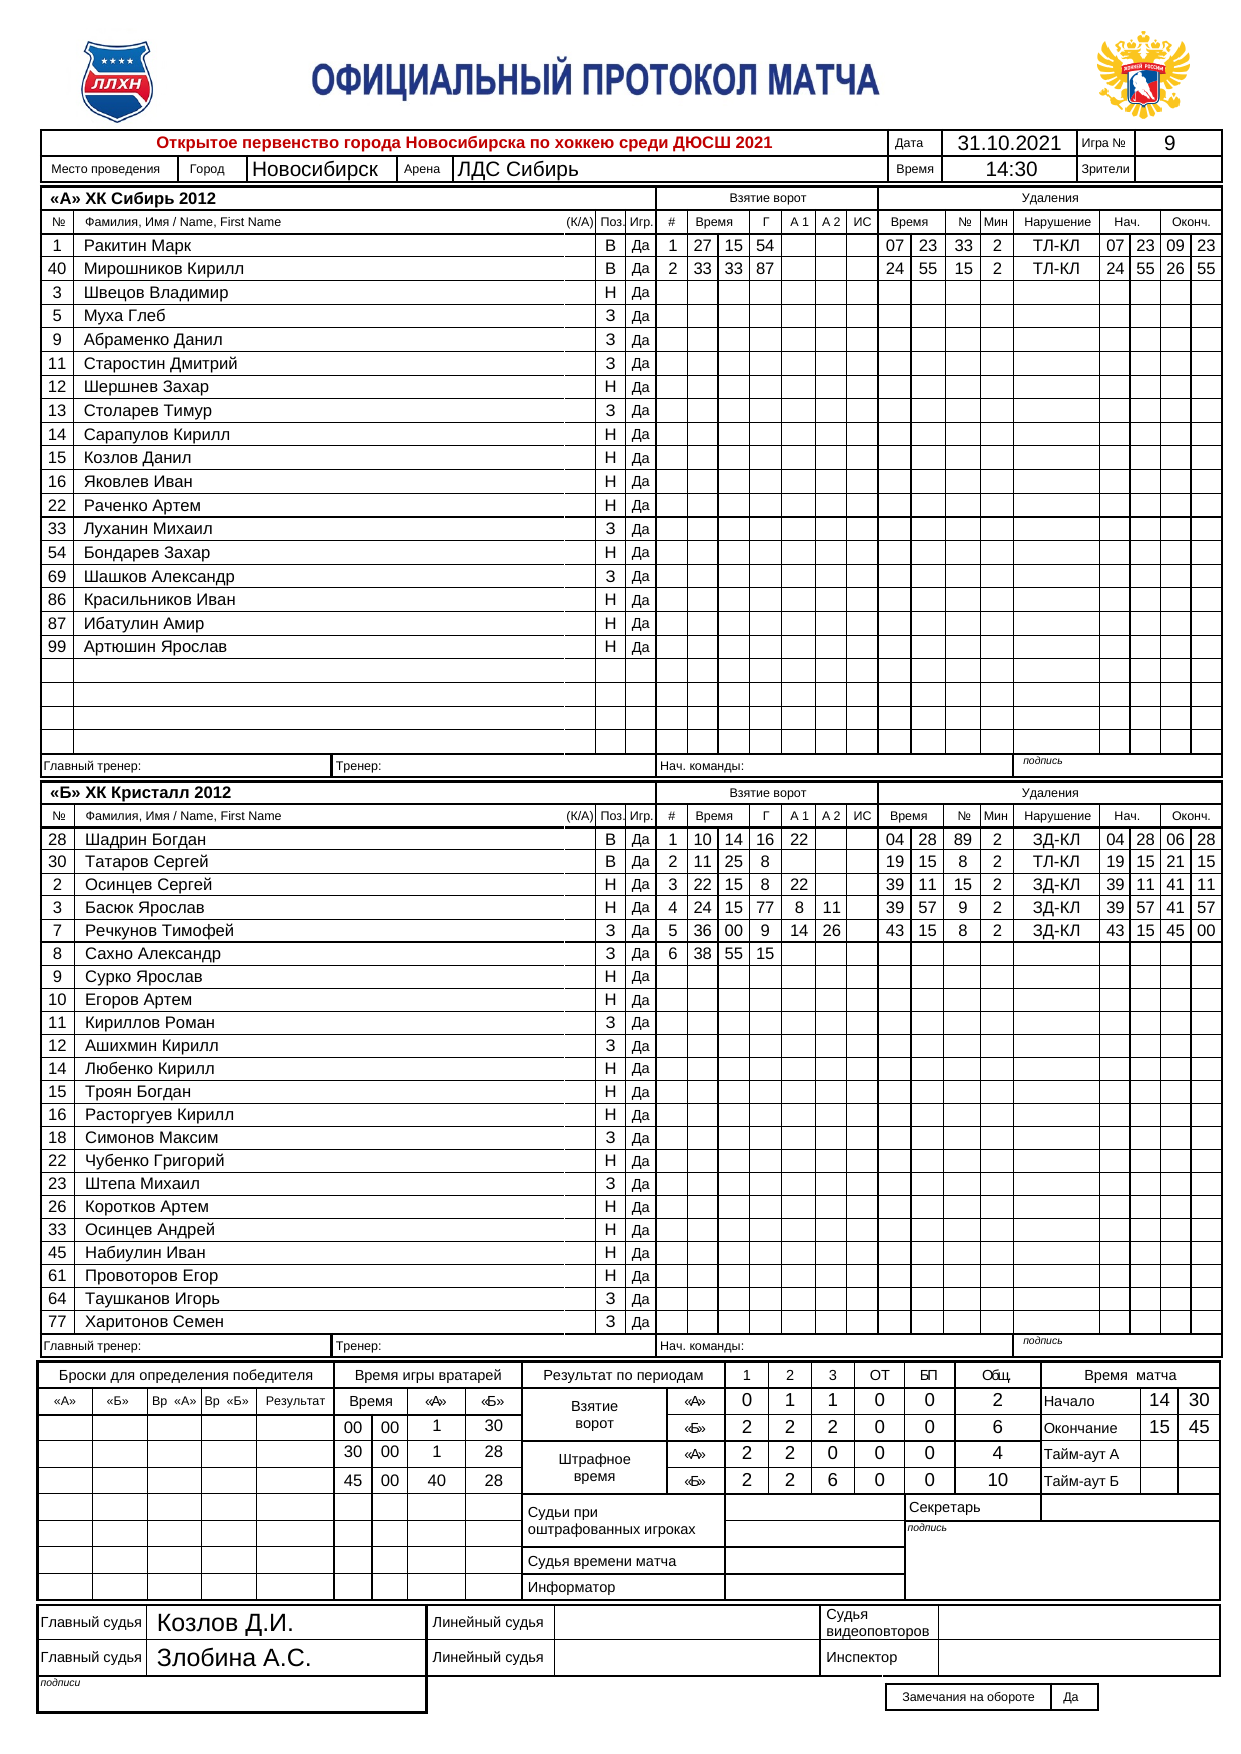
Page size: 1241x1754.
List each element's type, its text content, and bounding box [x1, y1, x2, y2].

table_cell 16 [42, 1104, 74, 1126]
table_cell [1014, 1173, 1099, 1195]
table_cell [657, 612, 687, 634]
table_cell [816, 730, 846, 753]
table_cell [688, 1127, 717, 1149]
table_cell 00 [719, 920, 749, 941]
table_cell 38 [688, 943, 717, 964]
table_cell [565, 612, 595, 634]
table_cell [750, 1311, 781, 1333]
table_cell [565, 588, 595, 611]
table_cell [981, 518, 1013, 540]
table_cell [257, 1416, 333, 1440]
table_cell [626, 707, 655, 729]
table_cell [148, 1441, 201, 1467]
table_cell «Б» [93, 1389, 147, 1413]
table_cell [816, 565, 846, 587]
table_cell Да [626, 1265, 655, 1287]
table_cell [782, 235, 815, 256]
table_cell Результат [257, 1389, 333, 1413]
table_cell [148, 1416, 201, 1440]
table_cell [688, 1150, 717, 1172]
table_cell Судья видеоповторов [821, 1606, 938, 1639]
table_cell [750, 1173, 781, 1195]
table_cell [1192, 1150, 1221, 1172]
table_cell [565, 446, 595, 469]
table_cell [657, 1150, 687, 1172]
table_cell [565, 707, 595, 729]
table_cell подпись [1014, 1335, 1221, 1356]
table_cell [74, 683, 564, 706]
table_cell [816, 707, 846, 729]
table_cell [912, 423, 945, 445]
table_cell [847, 352, 877, 374]
table_cell Место проведения [42, 157, 177, 181]
table_cell [719, 636, 749, 658]
table_cell Линейный судья [428, 1606, 554, 1639]
table_cell [719, 1311, 749, 1333]
table_cell 28 [466, 1441, 521, 1467]
table_cell Город [179, 157, 246, 181]
table_cell 22 [688, 874, 717, 895]
table_cell 45 [42, 1242, 74, 1264]
table_cell [782, 352, 815, 374]
table_cell [1014, 943, 1099, 964]
table_cell [816, 352, 846, 374]
table_cell [782, 588, 815, 611]
table_cell [688, 281, 717, 303]
table_cell [946, 565, 980, 587]
table_cell Да [626, 829, 655, 849]
table_cell [879, 659, 910, 682]
table_cell 26 [1161, 257, 1190, 280]
table_cell Осинцев Андрей [75, 1219, 564, 1241]
table_cell [1100, 1265, 1129, 1287]
table_cell [657, 1265, 687, 1287]
table_cell [847, 1058, 877, 1079]
table_cell [1161, 730, 1190, 753]
table_cell [1014, 1127, 1099, 1149]
table_cell [657, 659, 687, 682]
table_cell [565, 376, 595, 398]
table_cell [847, 989, 877, 1011]
table_cell 28 [912, 829, 943, 849]
table_cell Ракитин Марк [74, 235, 564, 256]
table_cell [782, 328, 815, 351]
table_cell Инспектор [821, 1640, 938, 1675]
table_header 9 [1136, 131, 1221, 155]
table_cell [1192, 1288, 1221, 1310]
table_cell Раченко Артем [74, 494, 564, 516]
table_cell [1161, 1242, 1190, 1264]
table_cell Злобина А.С. [147, 1640, 425, 1675]
table_cell [912, 683, 945, 706]
table_cell [1136, 157, 1221, 181]
table_cell [1131, 1288, 1160, 1310]
table_cell [981, 1311, 1013, 1333]
table_cell [879, 989, 910, 1011]
table_cell 00 [335, 1416, 371, 1440]
table_cell 2 [769, 1468, 811, 1493]
table_cell [657, 446, 687, 469]
table_cell [944, 1150, 980, 1172]
table_cell Да [626, 399, 655, 422]
table_cell [1192, 730, 1221, 753]
table_cell [782, 730, 815, 753]
table_cell [981, 683, 1013, 706]
table_cell [1100, 1150, 1129, 1172]
table_cell 9 [944, 896, 980, 918]
table_cell [688, 1081, 717, 1103]
table_cell Поз. [596, 805, 625, 826]
table_cell [847, 1196, 877, 1218]
table_cell 2 [812, 1415, 854, 1440]
table_cell [565, 235, 595, 256]
table_cell [816, 423, 846, 445]
table_cell 15 [719, 874, 749, 895]
table_cell [1014, 1311, 1099, 1333]
table_cell [688, 588, 717, 611]
table_cell [1131, 1265, 1160, 1287]
table_cell В [596, 235, 625, 256]
table_cell [565, 683, 595, 706]
table_cell [719, 588, 749, 611]
table_cell [565, 565, 595, 587]
table_cell [1131, 1219, 1160, 1241]
table_cell [981, 423, 1013, 445]
table_cell 45 [335, 1468, 371, 1493]
table_cell Столарев Тимур [74, 399, 564, 422]
table_cell 11 [1192, 874, 1221, 895]
table_cell [981, 494, 1013, 516]
table_cell [555, 1606, 819, 1639]
table_cell Да [626, 257, 655, 280]
table_cell Фамилия, Имя / Name, First Name [75, 805, 565, 826]
table_cell [1100, 1058, 1129, 1079]
table_cell [1014, 518, 1099, 540]
table_cell [981, 1104, 1013, 1126]
table_cell 1 [408, 1441, 465, 1467]
table_cell Речкунов Тимофей [75, 920, 564, 941]
table_cell [750, 1242, 781, 1264]
table_cell [1014, 470, 1099, 493]
table_cell [688, 1173, 717, 1195]
table_cell [750, 588, 781, 611]
table_cell [1161, 989, 1190, 1011]
table_cell [782, 707, 815, 729]
table_cell [688, 730, 717, 753]
table_cell [719, 1288, 749, 1310]
table_cell [1100, 423, 1129, 445]
table_cell З [596, 1311, 625, 1333]
table_cell [912, 565, 945, 587]
table_cell Да [626, 376, 655, 398]
table_cell 0 [855, 1389, 904, 1413]
table_cell [1161, 1173, 1190, 1195]
table_cell Оконч. [1161, 211, 1221, 233]
table_cell ЗД-КЛ [1014, 829, 1099, 849]
table_cell 33 [42, 1219, 74, 1241]
table_cell 0 [855, 1468, 904, 1493]
table_cell [1014, 1265, 1099, 1287]
table_cell [944, 1265, 980, 1287]
table_cell 1 [42, 235, 73, 256]
table_cell [782, 1265, 815, 1287]
table_cell [1014, 1288, 1099, 1310]
table_cell [1100, 659, 1129, 682]
table_cell З [596, 352, 625, 374]
table_cell [847, 829, 877, 849]
table_cell [657, 707, 687, 729]
table_cell [688, 518, 717, 540]
table_cell 15 [42, 1081, 74, 1103]
table_cell [657, 518, 687, 540]
table_cell [1014, 1035, 1099, 1057]
table_cell [335, 1574, 371, 1599]
table_cell [657, 588, 687, 611]
table_cell 15 [1131, 850, 1160, 872]
table_cell 18 [42, 1127, 74, 1149]
table_cell [847, 588, 877, 611]
table_cell 11 [688, 850, 717, 872]
table_cell [257, 1468, 333, 1493]
table_cell 8 [782, 896, 815, 918]
table_cell [1131, 1150, 1160, 1172]
table_cell Да [626, 470, 655, 493]
table_cell [847, 305, 877, 327]
table_cell [74, 730, 564, 753]
table_cell В [596, 850, 625, 872]
table_cell [565, 1265, 595, 1287]
table_cell [719, 328, 749, 351]
table_cell 1 [657, 235, 687, 256]
table_cell [466, 1547, 521, 1573]
table_cell [1192, 612, 1221, 634]
table_cell [981, 943, 1013, 964]
table_cell [879, 541, 910, 564]
table_cell 9 [42, 328, 73, 351]
table_cell [719, 352, 749, 374]
table_cell 57 [1131, 896, 1160, 918]
table_cell [816, 850, 846, 872]
table_cell [879, 1058, 910, 1079]
table_cell 14 [1141, 1389, 1177, 1413]
table_cell [1014, 1242, 1099, 1264]
table_cell [39, 1468, 92, 1493]
table_cell 2 [981, 896, 1013, 918]
table_cell [847, 1127, 877, 1149]
table_cell [981, 1219, 1013, 1241]
table_cell Да [626, 494, 655, 516]
table_cell Да [626, 943, 655, 964]
table_cell [816, 1150, 846, 1172]
table_cell Да [626, 1150, 655, 1172]
table_cell 33 [946, 235, 980, 256]
table_header Броски для определения победителя [39, 1363, 333, 1387]
table_cell [719, 1150, 749, 1172]
table_cell [847, 1288, 877, 1310]
table_cell [39, 1574, 92, 1599]
table_cell [1161, 1196, 1190, 1218]
table_cell [981, 966, 1013, 987]
table_cell Г [750, 211, 781, 233]
table_cell Взятие ворот [523, 1389, 666, 1440]
table_cell [688, 707, 717, 729]
table_cell Н [596, 612, 625, 634]
table_cell [1100, 541, 1129, 564]
table_cell [1100, 446, 1129, 469]
table_cell [626, 730, 655, 753]
table_cell [1131, 1012, 1160, 1033]
table_cell 28 [1131, 829, 1160, 849]
table_cell Троян Богдан [75, 1081, 564, 1103]
table_cell [335, 1521, 371, 1546]
table_cell [1100, 612, 1129, 634]
table_cell [726, 1575, 904, 1599]
table_cell Информатор [523, 1575, 724, 1599]
table_cell [719, 518, 749, 540]
table_cell [719, 1173, 749, 1195]
table_cell 2 [956, 1389, 1040, 1413]
table_cell [847, 235, 877, 256]
table_cell 2 [981, 829, 1013, 849]
table_cell [1161, 352, 1190, 374]
table_header Удаления [879, 188, 1221, 209]
table_cell Да [626, 874, 655, 895]
table_cell [202, 1574, 256, 1599]
table_cell ЗД-КЛ [1014, 874, 1099, 895]
table_cell Окончание [1042, 1415, 1140, 1440]
table_cell [847, 896, 877, 918]
table_cell [816, 1081, 846, 1103]
table_cell Начало [1042, 1389, 1140, 1413]
table_cell [1192, 1127, 1221, 1149]
table_cell (К/А) [565, 211, 595, 233]
table_cell [1161, 707, 1190, 729]
table_cell [1161, 541, 1190, 564]
table_cell [750, 683, 781, 706]
table_cell 2 [981, 257, 1013, 280]
table_cell [782, 376, 815, 398]
table_cell [847, 1219, 877, 1241]
table_cell [565, 636, 595, 658]
table_cell Тренер: [333, 1335, 655, 1356]
table_cell [148, 1468, 201, 1493]
table_cell [202, 1441, 256, 1467]
table_cell [148, 1547, 201, 1573]
table_cell [657, 376, 687, 398]
table_cell [657, 1058, 687, 1079]
table_cell [750, 518, 781, 540]
table_cell [879, 730, 910, 753]
table_cell [782, 1242, 815, 1264]
table_cell [750, 636, 781, 658]
table_cell [1161, 1265, 1190, 1287]
table_cell [750, 1012, 781, 1033]
table_cell [596, 659, 625, 682]
table_cell [719, 730, 749, 753]
table_cell 64 [42, 1288, 74, 1310]
table_cell Да [626, 920, 655, 941]
table_cell 04 [879, 829, 910, 849]
table_header 31.10.2021 [943, 131, 1076, 155]
table_cell [565, 850, 595, 872]
table_cell Набиулин Иван [75, 1242, 564, 1264]
table_cell [750, 446, 781, 469]
table_cell 6 [956, 1415, 1040, 1440]
table_cell [981, 1150, 1013, 1172]
table_cell [879, 470, 910, 493]
table_cell Тайм-аут А [1042, 1441, 1140, 1467]
table_cell 87 [42, 612, 73, 634]
table_cell 3 [657, 874, 687, 895]
table_cell [981, 588, 1013, 611]
table_cell 14:30 [943, 157, 1076, 181]
table_cell [847, 966, 877, 987]
table_cell 23 [42, 1173, 74, 1195]
table_cell [939, 1606, 1219, 1639]
table_cell [1131, 1035, 1160, 1057]
table_cell [1100, 518, 1129, 540]
table_cell 6 [812, 1468, 854, 1493]
table_cell 3 [42, 896, 74, 918]
table_cell 2 [657, 850, 687, 872]
table_cell 15 [42, 446, 73, 469]
table_cell В [596, 257, 625, 280]
table_cell Н [596, 966, 625, 987]
table_cell [719, 423, 749, 445]
table_cell [750, 1196, 781, 1218]
table_header БП [905, 1363, 954, 1387]
table_cell ЗД-КЛ [1014, 896, 1099, 918]
table_cell Да [626, 1242, 655, 1264]
table_cell [750, 376, 781, 398]
table_cell Штрафное время [523, 1442, 666, 1493]
table_cell 0 [855, 1442, 904, 1467]
table_cell [750, 305, 781, 327]
table_cell [939, 1640, 1219, 1675]
table_cell [1192, 943, 1221, 964]
table_cell 54 [42, 541, 73, 564]
table_cell 8 [750, 850, 781, 872]
table_cell [1192, 352, 1221, 374]
table_cell [1100, 399, 1129, 422]
table_cell [847, 470, 877, 493]
table_cell 69 [42, 565, 73, 587]
table_cell [750, 1219, 781, 1241]
table_cell [944, 1311, 980, 1333]
table_header Результат по периодам [523, 1363, 724, 1387]
table_cell [565, 494, 595, 516]
table_cell [1192, 966, 1221, 987]
table_cell [565, 1219, 595, 1241]
table_cell 2 [769, 1442, 811, 1467]
table_cell [750, 281, 781, 303]
table_cell [782, 683, 815, 706]
table_cell [912, 1150, 943, 1172]
table_cell [782, 494, 815, 516]
table_cell [93, 1468, 147, 1493]
table_cell [1014, 1058, 1099, 1079]
table_cell [944, 1127, 980, 1149]
table_cell З [596, 399, 625, 422]
table_cell [879, 518, 910, 540]
table_cell [981, 1127, 1013, 1149]
table_cell [981, 1012, 1013, 1033]
table_cell Нарушение [1014, 211, 1099, 233]
table_cell Судья времени матча [523, 1548, 724, 1573]
table_cell [1192, 565, 1221, 587]
table_cell [335, 1494, 371, 1520]
table_cell Время [335, 1389, 407, 1413]
table_cell [148, 1494, 201, 1520]
table_cell 15 [944, 874, 980, 895]
table_cell 19 [1100, 850, 1129, 872]
table_cell [1161, 494, 1190, 516]
table_cell [782, 446, 815, 469]
table_cell [657, 1104, 687, 1126]
table_cell Да [626, 1104, 655, 1126]
table_cell [565, 1035, 595, 1057]
table_cell [1131, 518, 1160, 540]
table_cell 21 [1161, 850, 1190, 872]
table_cell [944, 943, 980, 964]
table_cell [782, 1035, 815, 1057]
table_cell [912, 1173, 943, 1195]
table_cell Тайм-аут Б [1042, 1468, 1140, 1493]
table_cell [816, 1035, 846, 1057]
table_cell [719, 1035, 749, 1057]
table_cell [981, 1242, 1013, 1264]
table_header Время матча [1042, 1363, 1219, 1387]
table_cell [565, 518, 595, 540]
table_cell 3 [42, 281, 73, 303]
table_cell [750, 494, 781, 516]
table_cell Артюшин Ярослав [74, 636, 564, 658]
table_cell [688, 1242, 717, 1264]
table_cell 87 [750, 257, 781, 280]
table_cell [912, 494, 945, 516]
table_cell [1100, 1081, 1129, 1103]
table_cell Ибатулин Амир [74, 612, 564, 634]
table_cell [1192, 1242, 1221, 1264]
table_cell [912, 636, 945, 658]
table_cell [879, 636, 910, 658]
table_cell [74, 659, 564, 682]
table_cell [408, 1521, 465, 1546]
table_cell 11 [816, 896, 846, 918]
table_cell [847, 494, 877, 516]
table_cell Н [596, 1081, 625, 1103]
table_cell [719, 565, 749, 587]
table_cell 16 [750, 829, 781, 849]
table_cell [981, 659, 1013, 682]
table_cell Да [626, 1012, 655, 1033]
table_cell [565, 423, 595, 445]
table_cell Да [626, 541, 655, 564]
table_cell Шершнев Захар [74, 376, 564, 398]
table_cell [1192, 1219, 1221, 1241]
table_cell [1100, 352, 1129, 374]
table_cell [408, 1574, 465, 1599]
table_cell [946, 588, 980, 611]
table_cell [750, 423, 781, 445]
table_cell 22 [782, 829, 815, 849]
table_cell [565, 943, 595, 964]
table_cell подписи [39, 1677, 425, 1711]
table_cell [565, 352, 595, 374]
table_cell [1100, 1311, 1129, 1333]
table_cell [1192, 1196, 1221, 1218]
table_cell [879, 683, 910, 706]
table_cell [565, 305, 595, 327]
table_cell 0 [905, 1389, 954, 1413]
table_cell Сарапулов Кирилл [74, 423, 564, 445]
table_cell [912, 541, 945, 564]
table_cell [1161, 518, 1190, 540]
table_cell [1131, 966, 1160, 987]
table_cell [1100, 1127, 1129, 1149]
table_cell ТЛ-КЛ [1014, 235, 1099, 256]
table_cell Н [596, 896, 625, 918]
table_cell Шашков Александр [74, 565, 564, 587]
table_cell [879, 966, 910, 987]
table_cell З [596, 1288, 625, 1310]
table_cell Н [596, 281, 625, 303]
table_cell [1131, 1173, 1160, 1195]
table_cell [688, 1035, 717, 1057]
table_cell Зрители [1078, 157, 1134, 181]
table_header Общ. [956, 1363, 1040, 1387]
table_cell [750, 966, 781, 987]
table_cell [782, 1173, 815, 1195]
table_cell [719, 1265, 749, 1287]
table_cell [946, 541, 980, 564]
table_cell Да [626, 896, 655, 918]
table_cell 14 [42, 1058, 74, 1079]
table_cell Абраменко Данил [74, 328, 564, 351]
table_cell Ашихмин Кирилл [75, 1035, 564, 1057]
table_cell [816, 636, 846, 658]
table_cell [1161, 423, 1190, 445]
table_cell Да [626, 565, 655, 587]
table_cell [782, 966, 815, 987]
table_cell [1131, 376, 1160, 398]
table_cell Н [596, 541, 625, 564]
table_cell [816, 494, 846, 516]
table_cell [847, 683, 877, 706]
table_cell [879, 399, 910, 422]
table_cell А 1 [782, 805, 815, 826]
table_cell [688, 565, 717, 587]
table_cell [39, 1521, 92, 1546]
table_cell [847, 376, 877, 398]
table_cell [944, 1081, 980, 1103]
table_cell [847, 328, 877, 351]
table_cell 28 [1192, 829, 1221, 849]
table_cell [879, 1081, 910, 1103]
table_cell [1192, 659, 1221, 682]
table_cell [719, 989, 749, 1011]
table_cell ЗД-КЛ [1014, 920, 1099, 941]
table_cell [946, 446, 980, 469]
table_cell [257, 1574, 333, 1599]
table_cell 07 [1100, 235, 1129, 256]
table_cell [1100, 683, 1129, 706]
table_cell [847, 281, 877, 303]
table_cell 8 [42, 943, 74, 964]
table_cell 12 [42, 1035, 74, 1057]
table_cell [816, 966, 846, 987]
table_cell [1131, 1311, 1160, 1333]
table_cell [981, 352, 1013, 374]
table_cell [816, 612, 846, 634]
table_cell 10 [956, 1468, 1040, 1493]
table_cell [565, 541, 595, 564]
table_cell 09 [1161, 235, 1190, 256]
table_cell [565, 989, 595, 1011]
table_cell 4 [657, 896, 687, 918]
table_cell [39, 1547, 92, 1573]
table_cell [879, 707, 910, 729]
table_cell [657, 352, 687, 374]
table_cell [688, 399, 717, 422]
table_cell [1161, 565, 1190, 587]
table_cell [74, 707, 564, 729]
table_cell [981, 565, 1013, 587]
table_cell Н [596, 989, 625, 1011]
table_cell Вр «Б» [202, 1389, 256, 1413]
table_cell [912, 446, 945, 469]
table_cell [93, 1547, 147, 1573]
table_cell [93, 1441, 147, 1467]
table_cell [1161, 1012, 1190, 1033]
table_cell [981, 281, 1013, 303]
table_cell [565, 1196, 595, 1218]
table_cell 15 [719, 235, 749, 256]
table_cell [782, 1196, 815, 1218]
table_cell [688, 1311, 717, 1333]
table_cell [657, 683, 687, 706]
table_cell [879, 1127, 910, 1149]
table_cell [688, 966, 717, 987]
table_cell [944, 989, 980, 1011]
table_header Удаления [879, 783, 1221, 803]
table_cell [719, 612, 749, 634]
table_cell [847, 1173, 877, 1195]
table_cell Н [596, 874, 625, 895]
table_cell [816, 588, 846, 611]
table_header Взятие ворот [657, 783, 877, 803]
table_cell Да [626, 1081, 655, 1103]
table_cell [750, 659, 781, 682]
table_cell Фамилия, Имя / Name, First Name [74, 211, 565, 233]
table_cell 45 [1179, 1415, 1219, 1440]
table_cell [981, 1035, 1013, 1057]
table_cell 9 [42, 966, 74, 987]
table_cell [1192, 1035, 1221, 1057]
table_cell [1161, 399, 1190, 422]
table_cell [782, 257, 815, 280]
table_cell [719, 281, 749, 303]
table_cell [688, 1196, 717, 1218]
table_cell «Б» [668, 1415, 724, 1440]
table_cell [912, 1242, 943, 1264]
table_cell [816, 235, 846, 256]
table_cell [879, 376, 910, 398]
table_cell [1100, 730, 1129, 753]
table_cell [912, 1311, 943, 1333]
table_cell [555, 1640, 819, 1675]
table_cell [1014, 281, 1099, 303]
table_header Время игры вратарей [335, 1363, 521, 1387]
table_cell 14 [782, 920, 815, 941]
table_header Открытое первенство города Новосибирска по хоккею среди ДЮСШ 2021 [42, 131, 887, 155]
table_cell [408, 1547, 465, 1573]
table_cell 30 [42, 850, 74, 872]
table_cell [1131, 1242, 1160, 1264]
table_cell Секретарь [906, 1495, 1040, 1520]
table_cell З [596, 328, 625, 351]
table_cell [750, 1058, 781, 1079]
table_cell [816, 281, 846, 303]
table_cell Коротков Артем [75, 1196, 564, 1218]
table_cell [912, 588, 945, 611]
table_cell [879, 305, 910, 327]
table_cell [42, 707, 73, 729]
table_cell [202, 1547, 256, 1573]
table_cell [981, 446, 1013, 469]
table_cell [847, 518, 877, 540]
table_cell Н [596, 1150, 625, 1172]
table_cell [750, 1081, 781, 1103]
table_cell [750, 1265, 781, 1287]
table_cell [1100, 305, 1129, 327]
table_cell [657, 1219, 687, 1241]
table_cell [93, 1521, 147, 1546]
table_cell 00 [1192, 920, 1221, 941]
table_cell [1192, 328, 1221, 351]
table_cell 24 [879, 257, 910, 280]
table_cell [1131, 612, 1160, 634]
table_cell [1100, 281, 1129, 303]
table_cell [1161, 1219, 1190, 1241]
table_cell [1161, 636, 1190, 658]
table_cell [1100, 565, 1129, 587]
table_cell [750, 707, 781, 729]
table_cell Главный тренер: [42, 755, 330, 776]
table_cell подпись [906, 1522, 1219, 1599]
table_cell [1014, 612, 1099, 634]
table_cell [912, 1058, 943, 1079]
table_cell [981, 328, 1013, 351]
table_cell [912, 1265, 943, 1287]
table_cell 61 [42, 1265, 74, 1287]
table_cell [688, 1288, 717, 1310]
table_cell [981, 707, 1013, 729]
table_cell [1100, 1104, 1129, 1126]
table_cell [1131, 494, 1160, 516]
table_header «А» ХК Сибирь 2012 [42, 188, 655, 209]
table_cell [879, 1173, 910, 1195]
table_cell 99 [42, 636, 73, 658]
table_cell [944, 1104, 980, 1126]
table_cell [1100, 989, 1129, 1011]
table_cell 39 [879, 874, 910, 895]
table_cell Яковлев Иван [74, 470, 564, 493]
table_cell 15 [946, 257, 980, 280]
table_cell 54 [750, 235, 781, 256]
table_cell [946, 399, 980, 422]
table_cell [719, 376, 749, 398]
table_cell [782, 305, 815, 327]
table_cell [879, 1311, 910, 1333]
table_cell [946, 328, 980, 351]
table_header Взятие ворот [657, 188, 877, 209]
table_cell [912, 943, 943, 964]
table_cell [981, 730, 1013, 753]
table_cell 2 [726, 1415, 768, 1440]
table_cell [657, 399, 687, 422]
table_cell [1192, 989, 1221, 1011]
table_cell 77 [42, 1311, 74, 1333]
table_cell [847, 707, 877, 729]
table_cell [719, 1219, 749, 1241]
table_cell [688, 1012, 717, 1033]
table_cell Старостин Дмитрий [74, 352, 564, 374]
table_cell Н [596, 1058, 625, 1079]
table_cell [981, 1173, 1013, 1195]
table_cell [782, 1219, 815, 1241]
table_cell [428, 1677, 882, 1711]
table_cell 07 [879, 235, 910, 256]
table_cell [912, 1196, 943, 1218]
table_cell [565, 730, 595, 753]
table_cell [750, 612, 781, 634]
table_cell [257, 1494, 333, 1520]
table_cell [847, 1150, 877, 1172]
table_cell Н [596, 636, 625, 658]
table_header 3 [812, 1363, 854, 1387]
table_cell [1131, 446, 1160, 469]
table_cell [944, 1058, 980, 1079]
table_cell Да [626, 1219, 655, 1241]
table_cell [879, 588, 910, 611]
table_cell [719, 1012, 749, 1033]
table_cell [1099, 1682, 1220, 1711]
table_cell Оконч. [1161, 805, 1221, 826]
table_cell [1161, 1081, 1190, 1103]
table_cell [879, 1012, 910, 1033]
table_cell Таушканов Игорь [75, 1288, 564, 1310]
table_cell [750, 1035, 781, 1057]
table_cell [93, 1574, 147, 1599]
table_cell [1014, 683, 1099, 706]
table_cell 89 [944, 829, 980, 849]
table_cell [1192, 305, 1221, 327]
table_cell [750, 399, 781, 422]
table_cell [1014, 1196, 1099, 1218]
table_cell Поз. [596, 211, 625, 233]
table_cell Время [879, 805, 943, 826]
table_cell [912, 1104, 943, 1126]
table_cell [912, 352, 945, 374]
table_cell [946, 470, 980, 493]
table_cell 2 [981, 235, 1013, 256]
table_cell [944, 1035, 980, 1057]
table_cell [1161, 328, 1190, 351]
table_cell [912, 707, 945, 729]
table_cell Время [688, 805, 749, 826]
table_cell Н [596, 470, 625, 493]
table_cell [1131, 1104, 1160, 1126]
table_cell [1131, 730, 1160, 753]
table_cell [782, 281, 815, 303]
table_cell [565, 1012, 595, 1033]
table_cell [816, 659, 846, 682]
table_cell Луханин Михаил [74, 518, 564, 540]
table_cell [466, 1521, 521, 1546]
table_cell [1014, 328, 1099, 351]
table_cell 11 [912, 874, 943, 895]
table_cell [688, 470, 717, 493]
table_cell [1131, 1058, 1160, 1079]
table_cell [1100, 1035, 1129, 1057]
table_cell [782, 470, 815, 493]
table_cell [944, 1173, 980, 1195]
table_cell [1192, 707, 1221, 729]
table_cell 2 [726, 1468, 768, 1493]
table_cell [726, 1521, 904, 1546]
table_cell [688, 1058, 717, 1079]
table_cell Сахно Александр [75, 943, 564, 964]
table_cell [1131, 281, 1160, 303]
table_cell [1014, 730, 1099, 753]
table_cell [1131, 352, 1160, 374]
table_cell 15 [1141, 1415, 1177, 1440]
table_cell [373, 1521, 407, 1546]
table_cell [688, 612, 717, 634]
table_cell [944, 966, 980, 987]
table_cell [912, 281, 945, 303]
table_cell [1161, 1311, 1190, 1333]
table_cell [565, 1173, 595, 1195]
table_cell Н [596, 1196, 625, 1218]
table_cell [981, 470, 1013, 493]
table_cell [1131, 636, 1160, 658]
table_cell [565, 399, 595, 422]
table_cell [565, 896, 595, 918]
table_cell 0 [905, 1415, 954, 1440]
table_cell Н [596, 376, 625, 398]
table_cell [565, 1288, 595, 1310]
table_cell [657, 1196, 687, 1218]
table_cell [719, 470, 749, 493]
table_cell [657, 1081, 687, 1103]
table_cell Да [626, 352, 655, 374]
table_cell [816, 376, 846, 398]
table_cell 0 [812, 1442, 854, 1467]
table_cell [657, 328, 687, 351]
table_cell (К/А) [565, 805, 595, 826]
table_cell 39 [1100, 896, 1129, 918]
table_cell «А» [668, 1442, 724, 1467]
table_cell № [946, 211, 980, 233]
table_cell [946, 423, 980, 445]
table_cell 7 [42, 920, 74, 941]
table_cell [42, 683, 73, 706]
table_cell 41 [1161, 896, 1190, 918]
table_cell [750, 541, 781, 564]
table_cell [946, 683, 980, 706]
table_cell Судьи при оштрафованных игроках [523, 1495, 724, 1546]
table_cell [565, 1081, 595, 1103]
table_cell [847, 850, 877, 872]
table_cell [1014, 1081, 1099, 1103]
table_cell [1100, 1242, 1129, 1264]
table_cell 2 [657, 257, 687, 280]
table_cell 1 [812, 1389, 854, 1413]
table_cell [1161, 1058, 1190, 1079]
table_cell [782, 541, 815, 564]
table_cell [1100, 588, 1129, 611]
table_header Да [1052, 1685, 1097, 1709]
table_cell Н [596, 1219, 625, 1241]
table_cell 00 [373, 1441, 407, 1467]
table_cell 2 [981, 874, 1013, 895]
table_cell 55 [912, 257, 945, 280]
table_cell 23 [1192, 235, 1221, 256]
table_cell 1 [657, 829, 687, 849]
table_cell [816, 1127, 846, 1149]
table_cell Да [626, 1127, 655, 1149]
table_cell [1161, 376, 1190, 398]
table_cell [816, 399, 846, 422]
table_cell [42, 659, 73, 682]
table_cell [1161, 281, 1190, 303]
table_cell [1192, 494, 1221, 516]
table_cell 22 [42, 1150, 74, 1172]
table_cell [912, 376, 945, 398]
table_cell Да [626, 305, 655, 327]
table_cell [816, 874, 846, 895]
table_cell Н [596, 1104, 625, 1126]
table_cell 33 [688, 257, 717, 280]
table_cell [816, 1265, 846, 1287]
table_cell [782, 1288, 815, 1310]
table_cell 55 [1131, 257, 1160, 280]
table_cell [688, 446, 717, 469]
table_cell Время [879, 211, 945, 233]
table_cell [719, 1081, 749, 1103]
table_cell [750, 1288, 781, 1310]
table_cell [912, 1127, 943, 1149]
table_cell [1014, 659, 1099, 682]
table_cell [879, 446, 910, 469]
table_cell [879, 494, 910, 516]
table_cell А 1 [782, 211, 815, 233]
table_cell ИС [847, 211, 877, 233]
table_cell [39, 1494, 92, 1520]
table_cell [847, 874, 877, 895]
table_cell [1014, 1219, 1099, 1241]
table_cell [565, 1311, 595, 1333]
table_cell [1192, 1104, 1221, 1126]
table_cell [1192, 399, 1221, 422]
table_cell [1131, 541, 1160, 564]
table_cell [1161, 305, 1190, 327]
table_cell [847, 920, 877, 941]
table_cell 57 [1192, 896, 1221, 918]
table_cell [657, 470, 687, 493]
table_cell Да [626, 1173, 655, 1195]
table_cell [782, 1127, 815, 1149]
table_cell [782, 1150, 815, 1172]
table_cell 45 [1161, 920, 1190, 941]
table_cell [565, 874, 595, 895]
table_cell [816, 1288, 846, 1310]
table_cell [782, 565, 815, 587]
table_cell [1100, 1012, 1129, 1033]
table_cell [879, 1265, 910, 1287]
table_cell [596, 683, 625, 706]
table_cell «Б » [466, 1389, 521, 1413]
table_cell [816, 1242, 846, 1264]
table_cell [750, 470, 781, 493]
table_cell [1161, 1127, 1190, 1149]
table_cell [816, 1058, 846, 1079]
table_cell [688, 659, 717, 682]
table_cell [981, 399, 1013, 422]
table_cell [782, 399, 815, 422]
table_cell [1192, 683, 1221, 706]
table_cell [981, 541, 1013, 564]
table_cell Шадрин Богдан [75, 829, 564, 849]
table_cell 2 [42, 874, 74, 895]
table_cell Игр. [626, 805, 655, 826]
table_cell [1179, 1468, 1219, 1493]
table_cell [1192, 470, 1221, 493]
table_cell [719, 683, 749, 706]
table_cell [688, 305, 717, 327]
table_cell [657, 1288, 687, 1310]
table_cell [782, 850, 815, 872]
table_cell [1161, 943, 1190, 964]
table_cell [565, 659, 595, 682]
table_cell [879, 1196, 910, 1218]
table_cell 36 [688, 920, 717, 941]
table_cell 00 [373, 1468, 407, 1493]
table_cell Главный тренер: [42, 1335, 330, 1356]
table_cell [1100, 707, 1129, 729]
table_cell [1014, 446, 1099, 469]
table_cell [1131, 399, 1160, 422]
table_cell [657, 1242, 687, 1264]
table_cell [408, 1494, 465, 1520]
table_cell [565, 1150, 595, 1172]
table_cell [565, 257, 595, 280]
table_cell Нач. команды: [657, 755, 1012, 776]
table_cell Главный судья [39, 1606, 146, 1639]
table_cell 1 [408, 1416, 465, 1440]
table_cell 10 [688, 829, 717, 849]
table_cell 55 [1192, 257, 1221, 280]
table_cell 9 [750, 920, 781, 941]
table_cell 28 [466, 1468, 521, 1493]
table_cell [912, 305, 945, 327]
table_cell [816, 1012, 846, 1033]
table_cell [879, 1104, 910, 1126]
table_cell ТЛ-КЛ [1014, 257, 1099, 280]
table_cell «Б» [668, 1468, 724, 1493]
table_cell [688, 636, 717, 658]
table_cell [202, 1521, 256, 1546]
table_cell Н [596, 1265, 625, 1287]
table_cell Да [626, 966, 655, 987]
table_cell [202, 1416, 256, 1440]
table_cell 2 [726, 1442, 768, 1467]
table_cell [912, 966, 943, 987]
table_cell [565, 1058, 595, 1079]
table_cell 43 [1100, 920, 1129, 941]
table_cell [1161, 470, 1190, 493]
table_cell [912, 730, 945, 753]
table_cell [1014, 707, 1099, 729]
table_cell [1014, 399, 1099, 422]
table_cell [688, 1219, 717, 1241]
table_cell [946, 707, 980, 729]
table_cell [688, 376, 717, 398]
table_cell [565, 1127, 595, 1149]
table_cell Кириллов Роман [75, 1012, 564, 1033]
table_cell Нарушение [1014, 805, 1099, 826]
table_cell [847, 1081, 877, 1103]
table_cell 16 [42, 470, 73, 493]
table_cell [1131, 588, 1160, 611]
table_cell [847, 257, 877, 280]
table_cell 15 [1192, 850, 1221, 872]
table_cell [883, 1677, 1220, 1681]
table_cell З [596, 518, 625, 540]
table_cell [816, 305, 846, 327]
table_cell [1100, 470, 1129, 493]
table_cell [847, 1035, 877, 1057]
table_cell [565, 1104, 595, 1126]
table_cell [946, 518, 980, 540]
table_cell Г [750, 805, 781, 826]
table_cell [1192, 1265, 1221, 1287]
table_cell [726, 1495, 904, 1520]
table_cell [93, 1416, 147, 1440]
table_cell [879, 1242, 910, 1264]
table_cell [565, 920, 595, 941]
table_cell [688, 1104, 717, 1126]
table_cell [373, 1494, 407, 1520]
table_cell Да [626, 1196, 655, 1218]
table_cell [879, 352, 910, 374]
table_cell [1179, 1441, 1219, 1467]
table_cell [726, 1548, 904, 1573]
table_cell Харитонов Семен [75, 1311, 564, 1333]
table_cell «А» [39, 1389, 92, 1413]
table_cell Новосибирск [248, 157, 396, 181]
table_cell [847, 943, 877, 964]
table_cell [981, 1288, 1013, 1310]
table_cell 11 [42, 1012, 74, 1033]
table_cell Н [596, 1242, 625, 1264]
table_cell Басюк Ярослав [75, 896, 564, 918]
table_cell [596, 707, 625, 729]
table_cell З [596, 1012, 625, 1033]
table_cell [816, 1196, 846, 1218]
table_cell [657, 541, 687, 564]
table_header Дата [889, 131, 941, 155]
table_cell [847, 1104, 877, 1126]
table_cell № [42, 805, 74, 826]
table_cell [1161, 1104, 1190, 1126]
table_cell [1141, 1468, 1177, 1493]
table_cell [1131, 943, 1160, 964]
table_cell [719, 1242, 749, 1264]
table_cell 0 [905, 1442, 954, 1467]
table_cell [1014, 1012, 1099, 1033]
table_cell [879, 1035, 910, 1057]
table_cell Арена [398, 157, 452, 181]
table_cell 41 [1161, 874, 1190, 895]
table_cell З [596, 943, 625, 964]
table_cell [373, 1574, 407, 1599]
table_cell [847, 565, 877, 587]
table_cell [946, 730, 980, 753]
table_cell [1131, 470, 1160, 493]
table_cell [944, 1219, 980, 1241]
table_cell № [944, 805, 980, 826]
table_cell Муха Глеб [74, 305, 564, 327]
table_cell [944, 1196, 980, 1218]
table_cell [944, 1012, 980, 1033]
table_cell [1131, 1127, 1160, 1149]
table_cell [1100, 1173, 1129, 1195]
table_cell 40 [42, 257, 73, 280]
table_cell [565, 966, 595, 987]
table_cell [657, 1035, 687, 1057]
table_cell [782, 518, 815, 540]
table_cell [657, 281, 687, 303]
table_cell А 2 [816, 211, 846, 233]
table_cell [93, 1494, 147, 1520]
table_cell 10 [42, 989, 74, 1011]
table_cell 2 [981, 850, 1013, 872]
table_cell [750, 730, 781, 753]
table_cell [816, 446, 846, 469]
table_header Игра № [1078, 131, 1134, 155]
table_cell Да [626, 518, 655, 540]
table_cell [1014, 494, 1099, 516]
table_cell 26 [42, 1196, 74, 1218]
table_cell Да [626, 989, 655, 1011]
table_cell Осинцев Сергей [75, 874, 564, 895]
table_cell [946, 352, 980, 374]
table_cell [879, 612, 910, 634]
table_cell [912, 1288, 943, 1310]
table_cell 14 [719, 829, 749, 849]
table_cell [1014, 305, 1099, 327]
table_cell В [596, 829, 625, 849]
table_cell [1131, 1196, 1160, 1218]
table_cell [816, 518, 846, 540]
table_cell [1192, 281, 1221, 303]
table_cell [657, 989, 687, 1011]
table_cell [847, 1012, 877, 1033]
table_cell [657, 636, 687, 658]
table_cell [847, 423, 877, 445]
table_cell ИС [847, 805, 877, 826]
table_cell Козлов Данил [74, 446, 564, 469]
table_cell [1161, 1150, 1190, 1172]
table_cell «А» [668, 1389, 724, 1413]
table_cell [1014, 565, 1099, 587]
table_cell [1161, 1288, 1190, 1310]
table_cell [847, 636, 877, 658]
table_cell [719, 399, 749, 422]
table_cell [688, 683, 717, 706]
table_cell 55 [719, 943, 749, 964]
table_cell [719, 446, 749, 469]
table_cell [782, 1058, 815, 1079]
table_cell 28 [42, 829, 74, 849]
table_cell [1131, 1081, 1160, 1103]
table_cell [816, 989, 846, 1011]
table_cell [981, 1081, 1013, 1103]
table_cell [719, 1127, 749, 1149]
table_cell [879, 423, 910, 445]
table_cell Провоторов Егор [75, 1265, 564, 1287]
table_cell [782, 1081, 815, 1103]
table_cell [719, 1058, 749, 1079]
table_cell [1192, 1173, 1221, 1195]
table_cell [782, 1104, 815, 1126]
table_cell [946, 281, 980, 303]
table_cell Нач. [1100, 805, 1160, 826]
table_cell [688, 352, 717, 374]
table_cell Да [626, 328, 655, 351]
table_cell [657, 1127, 687, 1149]
table_cell [657, 494, 687, 516]
table_cell [944, 1242, 980, 1264]
table_cell # [657, 805, 687, 826]
table_cell 15 [1131, 920, 1160, 941]
table_cell [1192, 518, 1221, 540]
table_cell [1100, 328, 1129, 351]
table_header 2 [769, 1363, 811, 1387]
table_cell 15 [719, 896, 749, 918]
table_cell 33 [719, 257, 749, 280]
table_cell [39, 1441, 92, 1467]
table_cell [782, 943, 815, 964]
table_cell З [596, 305, 625, 327]
table_cell 23 [1131, 235, 1160, 256]
table_cell [688, 423, 717, 445]
table_cell [981, 989, 1013, 1011]
table_cell Вр «А» [148, 1389, 201, 1413]
table_cell [1192, 636, 1221, 658]
table_cell [750, 1127, 781, 1149]
table_cell [1131, 707, 1160, 729]
table_cell [750, 1104, 781, 1126]
table_cell [1131, 565, 1160, 587]
table_cell [1131, 328, 1160, 351]
table_cell [1042, 1495, 1219, 1520]
table_cell Красильников Иван [74, 588, 564, 611]
table_cell [750, 328, 781, 351]
table_cell Да [626, 281, 655, 303]
table_cell Линейный судья [428, 1640, 554, 1675]
table_cell Н [596, 446, 625, 469]
table_cell 11 [1131, 874, 1160, 895]
table_header «Б» ХК Кристалл 2012 [42, 783, 655, 803]
table_cell [912, 659, 945, 682]
table_cell [782, 636, 815, 658]
table_cell 25 [719, 850, 749, 872]
table_cell [1014, 989, 1099, 1011]
table_cell З [596, 1173, 625, 1195]
table_cell [946, 612, 980, 634]
table_cell [912, 989, 943, 1011]
table_cell [1100, 966, 1129, 987]
table_cell Да [626, 1311, 655, 1333]
table_cell 8 [750, 874, 781, 895]
table_cell Да [626, 1058, 655, 1079]
table_cell [1014, 636, 1099, 658]
table_cell [657, 730, 687, 753]
table_cell [912, 399, 945, 422]
picture [5, 28, 1197, 129]
table_cell [719, 707, 749, 729]
table_cell [946, 636, 980, 658]
table_cell 1 [769, 1389, 811, 1413]
table_cell [782, 989, 815, 1011]
table_cell 86 [42, 588, 73, 611]
table_cell Время [688, 211, 749, 233]
table_cell [657, 565, 687, 587]
table_cell [816, 1173, 846, 1195]
table_cell # [657, 211, 687, 233]
table_cell [912, 328, 945, 351]
table_cell Да [626, 850, 655, 872]
table_cell [1014, 376, 1099, 398]
table_cell [981, 305, 1013, 327]
table_cell [1100, 1196, 1129, 1218]
table_cell Штепа Михаил [75, 1173, 564, 1195]
table_cell [657, 1311, 687, 1333]
table_cell А 2 [816, 805, 846, 826]
table_cell 2 [769, 1415, 811, 1440]
table_cell [816, 943, 846, 964]
table_cell [565, 1242, 595, 1264]
table_cell [782, 423, 815, 445]
table_cell [847, 399, 877, 422]
table_cell [847, 1311, 877, 1333]
table_cell З [596, 920, 625, 941]
table_cell [816, 328, 846, 351]
table_cell [1014, 1150, 1099, 1172]
table_cell [257, 1521, 333, 1546]
table_cell [657, 966, 687, 987]
table_cell 22 [782, 874, 815, 895]
table_cell 5 [42, 305, 73, 327]
table_cell Егоров Артем [75, 989, 564, 1011]
table_cell [879, 1288, 910, 1310]
table_cell ТЛ-КЛ [1014, 850, 1099, 872]
table_cell [912, 1035, 943, 1057]
table_cell [1192, 541, 1221, 564]
table_cell 27 [688, 235, 717, 256]
table_cell 22 [42, 494, 73, 516]
table_cell [981, 636, 1013, 658]
table_cell [782, 1012, 815, 1033]
table_cell [847, 659, 877, 682]
table_cell [657, 305, 687, 327]
table_cell [912, 470, 945, 493]
table_cell [1192, 423, 1221, 445]
table_cell [944, 1288, 980, 1310]
table_cell 06 [1161, 829, 1190, 849]
table_cell Нач. [1100, 211, 1160, 233]
table_cell [912, 518, 945, 540]
table_cell [257, 1547, 333, 1573]
table_cell Тренер: [333, 755, 655, 776]
table_cell 15 [912, 850, 943, 872]
table_cell 13 [42, 399, 73, 422]
table_cell Н [596, 494, 625, 516]
table_cell [1014, 541, 1099, 564]
table_cell [148, 1521, 201, 1546]
table_cell Да [626, 423, 655, 445]
table_cell № [42, 211, 73, 233]
table_cell [466, 1494, 521, 1520]
table_cell 8 [944, 850, 980, 872]
table_cell [816, 1219, 846, 1241]
table_cell 5 [657, 920, 687, 941]
table_cell [202, 1494, 256, 1520]
table_cell [782, 1311, 815, 1333]
table_cell [688, 541, 717, 564]
table_cell Игр. [626, 211, 655, 233]
table_cell [657, 1173, 687, 1195]
table_cell [657, 423, 687, 445]
table_cell Нач. команды: [657, 1335, 1012, 1356]
table_cell 77 [750, 896, 781, 918]
table_cell [782, 612, 815, 634]
table_cell [39, 1416, 92, 1440]
table_cell ЛДС Сибирь [454, 157, 887, 181]
table_cell Мин [981, 211, 1013, 233]
table_cell [719, 966, 749, 987]
table_cell [1161, 588, 1190, 611]
table_cell [1161, 612, 1190, 634]
table_cell Расторгуев Кирилл [75, 1104, 564, 1126]
table_cell [1141, 1441, 1177, 1467]
table_cell [1131, 423, 1160, 445]
table_cell [1161, 966, 1190, 987]
table_cell 8 [944, 920, 980, 941]
table_cell Чубенко Григорий [75, 1150, 564, 1172]
table_cell [626, 683, 655, 706]
table_cell Главный судья [39, 1640, 146, 1675]
table_cell [847, 1242, 877, 1264]
table_cell Симонов Максим [75, 1127, 564, 1149]
table_cell [1192, 1311, 1221, 1333]
table_cell [946, 659, 980, 682]
table_cell [847, 612, 877, 634]
table_cell 57 [912, 896, 943, 918]
table_cell [688, 989, 717, 1011]
table_cell [373, 1547, 407, 1573]
table_cell [42, 730, 73, 753]
table_cell 43 [879, 920, 910, 941]
table_header ОТ [855, 1363, 904, 1387]
table_cell 23 [912, 235, 945, 256]
table_cell 12 [42, 376, 73, 398]
table_cell [1014, 1104, 1099, 1126]
table_cell [1192, 446, 1221, 469]
table_cell [816, 1311, 846, 1333]
table_cell [626, 659, 655, 682]
table_cell [688, 328, 717, 351]
table_cell [688, 494, 717, 516]
table_cell Татаров Сергей [75, 850, 564, 872]
table_cell [879, 565, 910, 587]
table_cell [816, 1104, 846, 1126]
table_cell [565, 829, 595, 849]
table_cell 00 [373, 1416, 407, 1440]
table_cell Мин [981, 805, 1013, 826]
table_cell 0 [855, 1415, 904, 1440]
table_cell [1014, 966, 1099, 987]
table_cell Мирошников Кирилл [74, 257, 564, 280]
table_cell [1192, 1012, 1221, 1033]
table_cell [1161, 659, 1190, 682]
table_cell 33 [42, 518, 73, 540]
table_cell [1100, 943, 1129, 964]
table_cell [912, 1219, 943, 1241]
table_cell Да [626, 588, 655, 611]
table_header Замечания на обороте [887, 1685, 1050, 1709]
table_cell 15 [912, 920, 943, 941]
table_cell Да [626, 446, 655, 469]
table_cell [847, 1265, 877, 1287]
table_cell [1192, 1081, 1221, 1103]
table_cell [816, 829, 846, 849]
table_cell 04 [1100, 829, 1129, 849]
table_cell [565, 470, 595, 493]
table_cell [816, 470, 846, 493]
table_cell З [596, 565, 625, 587]
table_cell [1131, 305, 1160, 327]
table_cell [719, 541, 749, 564]
table_cell З [596, 1127, 625, 1149]
table_cell [1100, 1288, 1129, 1310]
table_cell 4 [956, 1442, 1040, 1467]
table_cell 15 [750, 943, 781, 964]
table_cell [657, 1012, 687, 1033]
table_cell [596, 730, 625, 753]
table_cell 39 [879, 896, 910, 918]
table_cell Да [626, 1288, 655, 1310]
table_cell [750, 989, 781, 1011]
table_cell [1131, 659, 1160, 682]
table_cell [1100, 1219, 1129, 1241]
table_cell 24 [688, 896, 717, 918]
table_cell [1192, 588, 1221, 611]
table_cell [912, 1081, 943, 1103]
table_cell [1161, 1035, 1190, 1057]
table_cell [1161, 446, 1190, 469]
table_cell [879, 943, 910, 964]
table_cell [1192, 1058, 1221, 1079]
table_cell [1131, 683, 1160, 706]
table_cell [719, 494, 749, 516]
table_cell [847, 730, 877, 753]
table_cell [1014, 423, 1099, 445]
table_cell [981, 1196, 1013, 1218]
table_cell Н [596, 588, 625, 611]
table_cell Сурко Ярослав [75, 966, 564, 987]
table_cell Бондарев Захар [74, 541, 564, 564]
table_cell Да [626, 1035, 655, 1057]
table_cell [879, 1219, 910, 1241]
table_cell [816, 541, 846, 564]
table_cell [981, 1058, 1013, 1079]
table_cell 14 [42, 423, 73, 445]
table_cell [879, 328, 910, 351]
table_cell [879, 1150, 910, 1172]
table_cell [750, 352, 781, 374]
table_cell [719, 1196, 749, 1218]
table_cell [946, 305, 980, 327]
table_cell [335, 1547, 371, 1573]
table_cell подпись [1014, 755, 1221, 776]
table_cell [1161, 683, 1190, 706]
table_cell Любенко Кирилл [75, 1058, 564, 1079]
table_cell Да [626, 612, 655, 634]
table_cell 30 [1179, 1389, 1219, 1413]
table_cell 30 [466, 1416, 521, 1440]
table_cell [1131, 989, 1160, 1011]
table_cell [719, 305, 749, 327]
table_cell [946, 494, 980, 516]
table_cell [1100, 636, 1129, 658]
table_cell [912, 612, 945, 634]
table_cell [1192, 376, 1221, 398]
table_header 1 [726, 1363, 768, 1387]
table_cell Швецов Владимир [74, 281, 564, 303]
table_cell [782, 659, 815, 682]
table_cell «А» [408, 1389, 465, 1413]
table_cell [688, 1265, 717, 1287]
table_cell [1100, 494, 1129, 516]
table_cell 30 [335, 1441, 371, 1467]
table_cell Время [889, 157, 941, 181]
table_cell 19 [879, 850, 910, 872]
table_cell [750, 1150, 781, 1172]
table_cell [148, 1574, 201, 1599]
table_cell 39 [1100, 874, 1129, 895]
table_cell 0 [905, 1468, 954, 1493]
table_cell [816, 683, 846, 706]
table_cell [879, 281, 910, 303]
table_cell [847, 446, 877, 469]
table_cell [1014, 588, 1099, 611]
table_cell [981, 1265, 1013, 1287]
table_cell [981, 376, 1013, 398]
table_cell З [596, 1035, 625, 1057]
table_cell [1100, 376, 1129, 398]
table_cell 2 [981, 920, 1013, 941]
table_cell [202, 1468, 256, 1493]
table_cell [847, 541, 877, 564]
table_cell 0 [726, 1389, 768, 1413]
table_cell Да [626, 636, 655, 658]
table_cell [257, 1441, 333, 1467]
table_cell [816, 257, 846, 280]
table_cell 40 [408, 1468, 465, 1493]
table_cell Да [626, 235, 655, 256]
table_cell [750, 565, 781, 587]
table_cell [719, 1104, 749, 1126]
table_cell [1014, 352, 1099, 374]
table_cell [565, 328, 595, 351]
table_cell [466, 1574, 521, 1599]
table_cell [912, 1012, 943, 1033]
table_cell [946, 376, 980, 398]
table_cell [719, 659, 749, 682]
table_cell 11 [42, 352, 73, 374]
table_cell 24 [1100, 257, 1129, 280]
table_cell [565, 281, 595, 303]
table_cell 6 [657, 943, 687, 964]
table_cell Н [596, 423, 625, 445]
table_cell Козлов Д.И. [147, 1606, 425, 1639]
table_cell [981, 612, 1013, 634]
table_cell 26 [816, 920, 846, 941]
